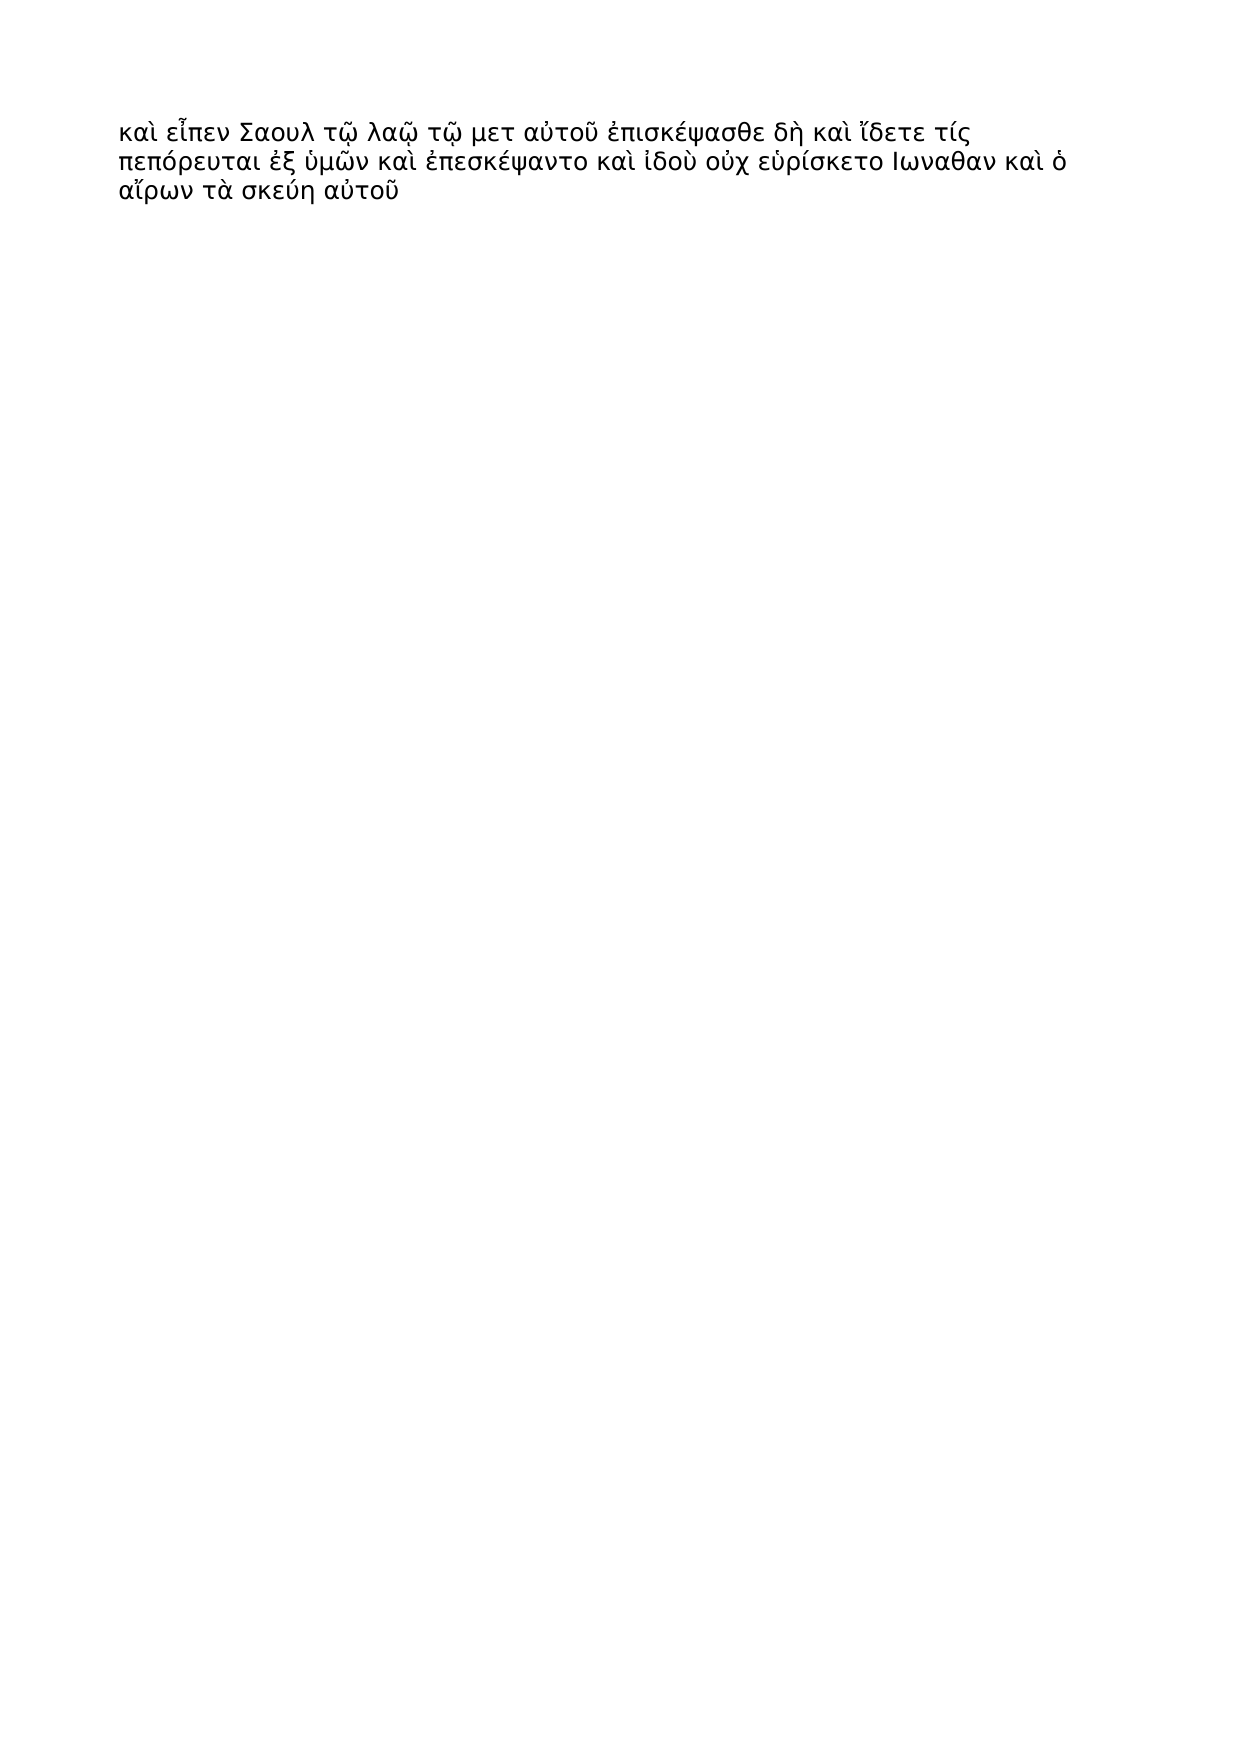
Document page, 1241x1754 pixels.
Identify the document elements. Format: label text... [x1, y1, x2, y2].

text καὶ εἶπεν Σαουλ τῷ λαῷ τῷ μετ αὐτοῦ ἐπισκέψασθε δὴ καὶ ἴδετε τίς πεπόρευται ἐξ ὑμῶν καὶ ἐπεσκέψαντο καὶ ἰδοὺ οὐχ εὑρίσκετο Ιωναθαν καὶ ὁ αἴρων τὰ σκεύη αὐτοῦ [118, 118, 1122, 206]
